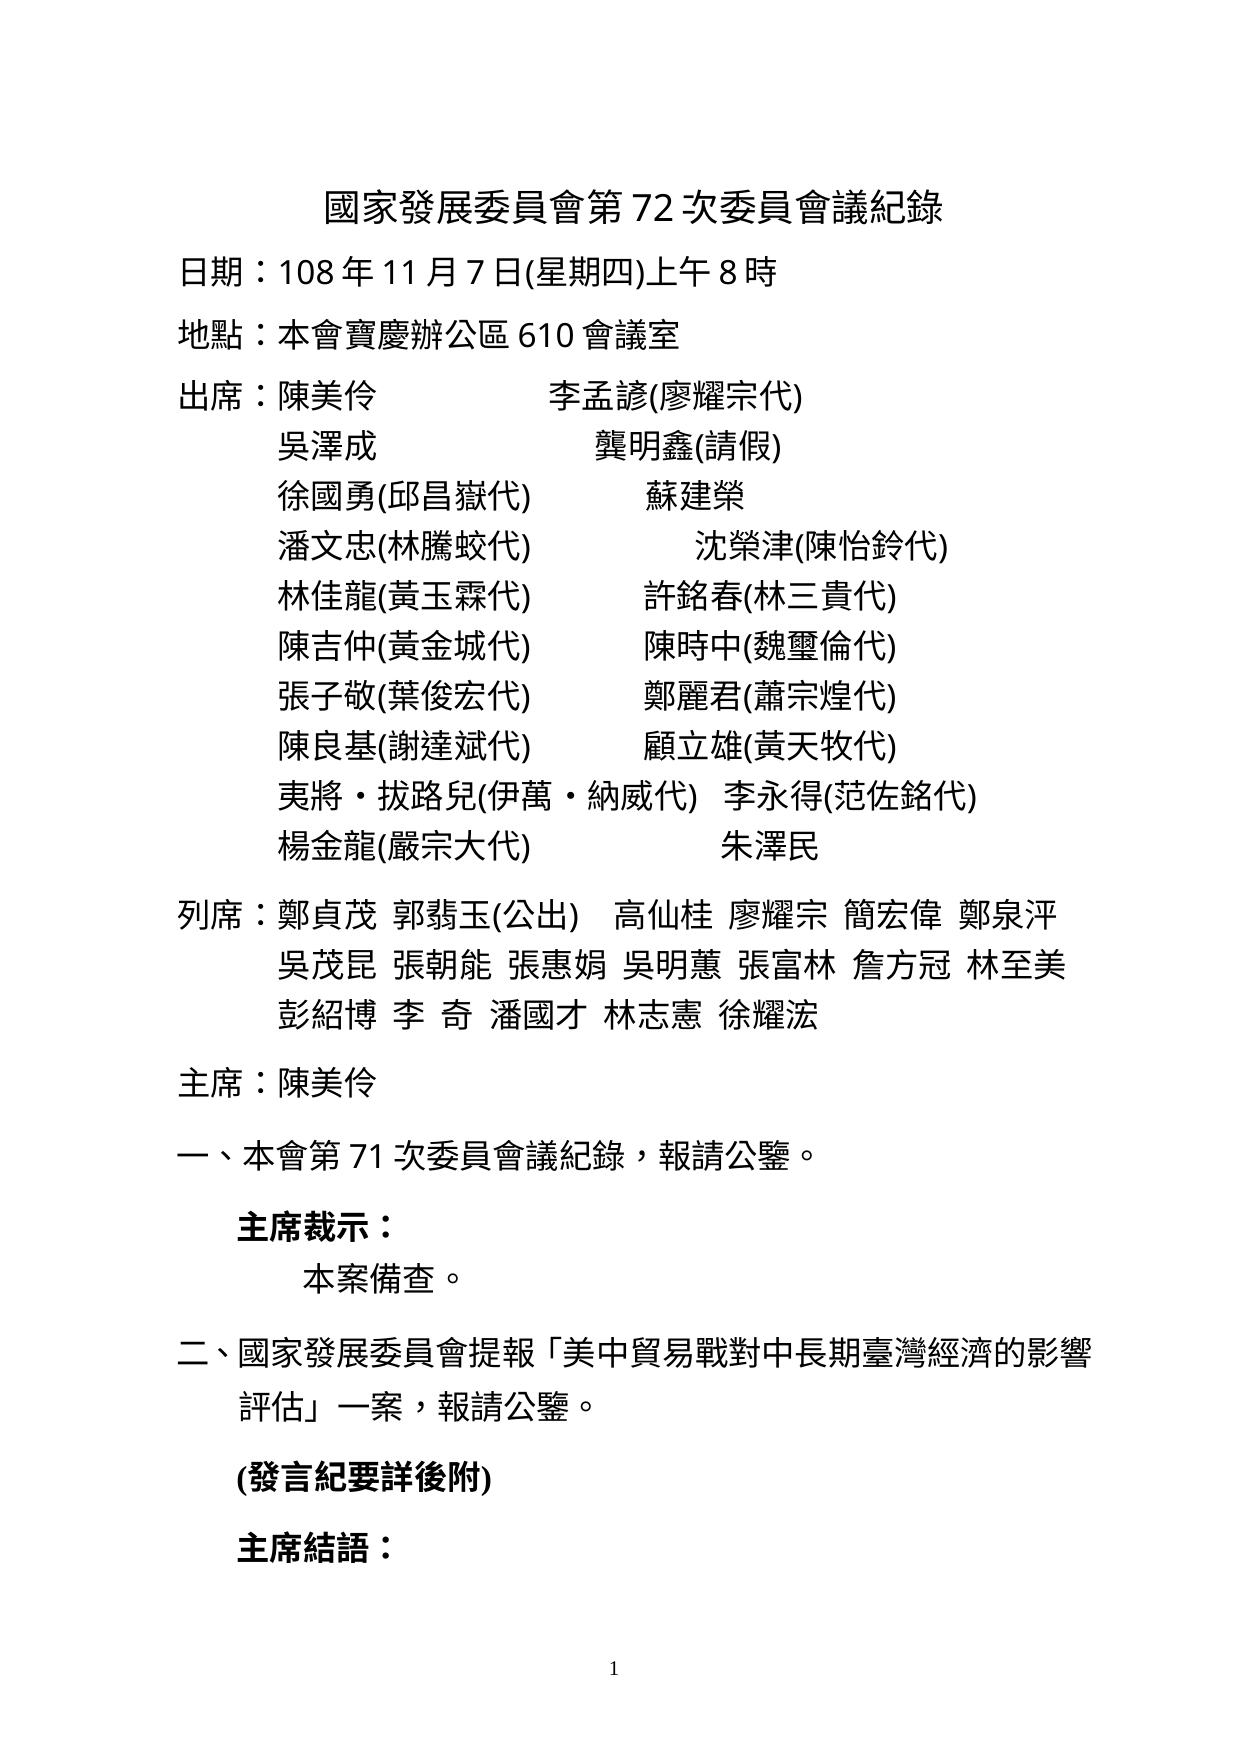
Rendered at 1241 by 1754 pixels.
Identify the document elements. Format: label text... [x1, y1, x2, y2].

text 主席結語： [236, 1518, 1093, 1570]
text 列席：鄭貞茂 郭翡玉(公出) 高仙桂 廖耀宗 簡宏偉 鄭泉泙 吳茂昆 張朝能 張惠娟 吳明蕙 張富林 詹方冠 林至美 彭紹博 李 奇 潘國才 林志憲 徐耀浤 [177, 887, 1093, 1037]
text (發言紀要詳後附) [236, 1447, 1093, 1499]
text 陳良基(謝達斌代) 顧立雄(黃天牧代) 夷將‧拔路兒(伊萬‧納威代) 李永得(范佐銘代) [272, 718, 1055, 818]
text 出席：陳美伶 李孟諺(廖耀宗代) [177, 368, 1078, 418]
text 地點：本會寶慶辦公區610會議室 [177, 307, 1078, 357]
text 一、本會第71次委員會議紀錄，報請公鑒。 [176, 1124, 1093, 1179]
text 主席：陳美伶 [177, 1056, 1093, 1106]
text 主席裁示： [236, 1197, 1093, 1249]
text 本案備查。 [236, 1249, 1093, 1302]
text 日期：108年11月7日(星期四)上午8時 [177, 244, 1078, 294]
text 楊金龍(嚴宗大代) 朱澤民 [277, 818, 1043, 868]
text 吳澤成 龔明鑫(請假) 徐國勇(邱昌嶽代) 蘇建榮 潘文忠(林騰蛟代) 沈榮津(陳怡鈴代) 林佳龍(黃玉霖代) 許銘春(林三貴代) [277, 418, 1078, 618]
text 二、國家發展委員會提報「美中貿易戰對中長期臺灣經濟的影響評估」一案，報請公鑒。 [176, 1320, 1093, 1429]
text 國家發展委員會第72次委員會議紀錄 [190, 177, 1078, 232]
text 張子敬(葉俊宏代) 鄭麗君(蕭宗煌代) [277, 668, 1078, 718]
text 陳吉仲(黃金城代) 陳時中(魏璽倫代) [277, 618, 1078, 668]
